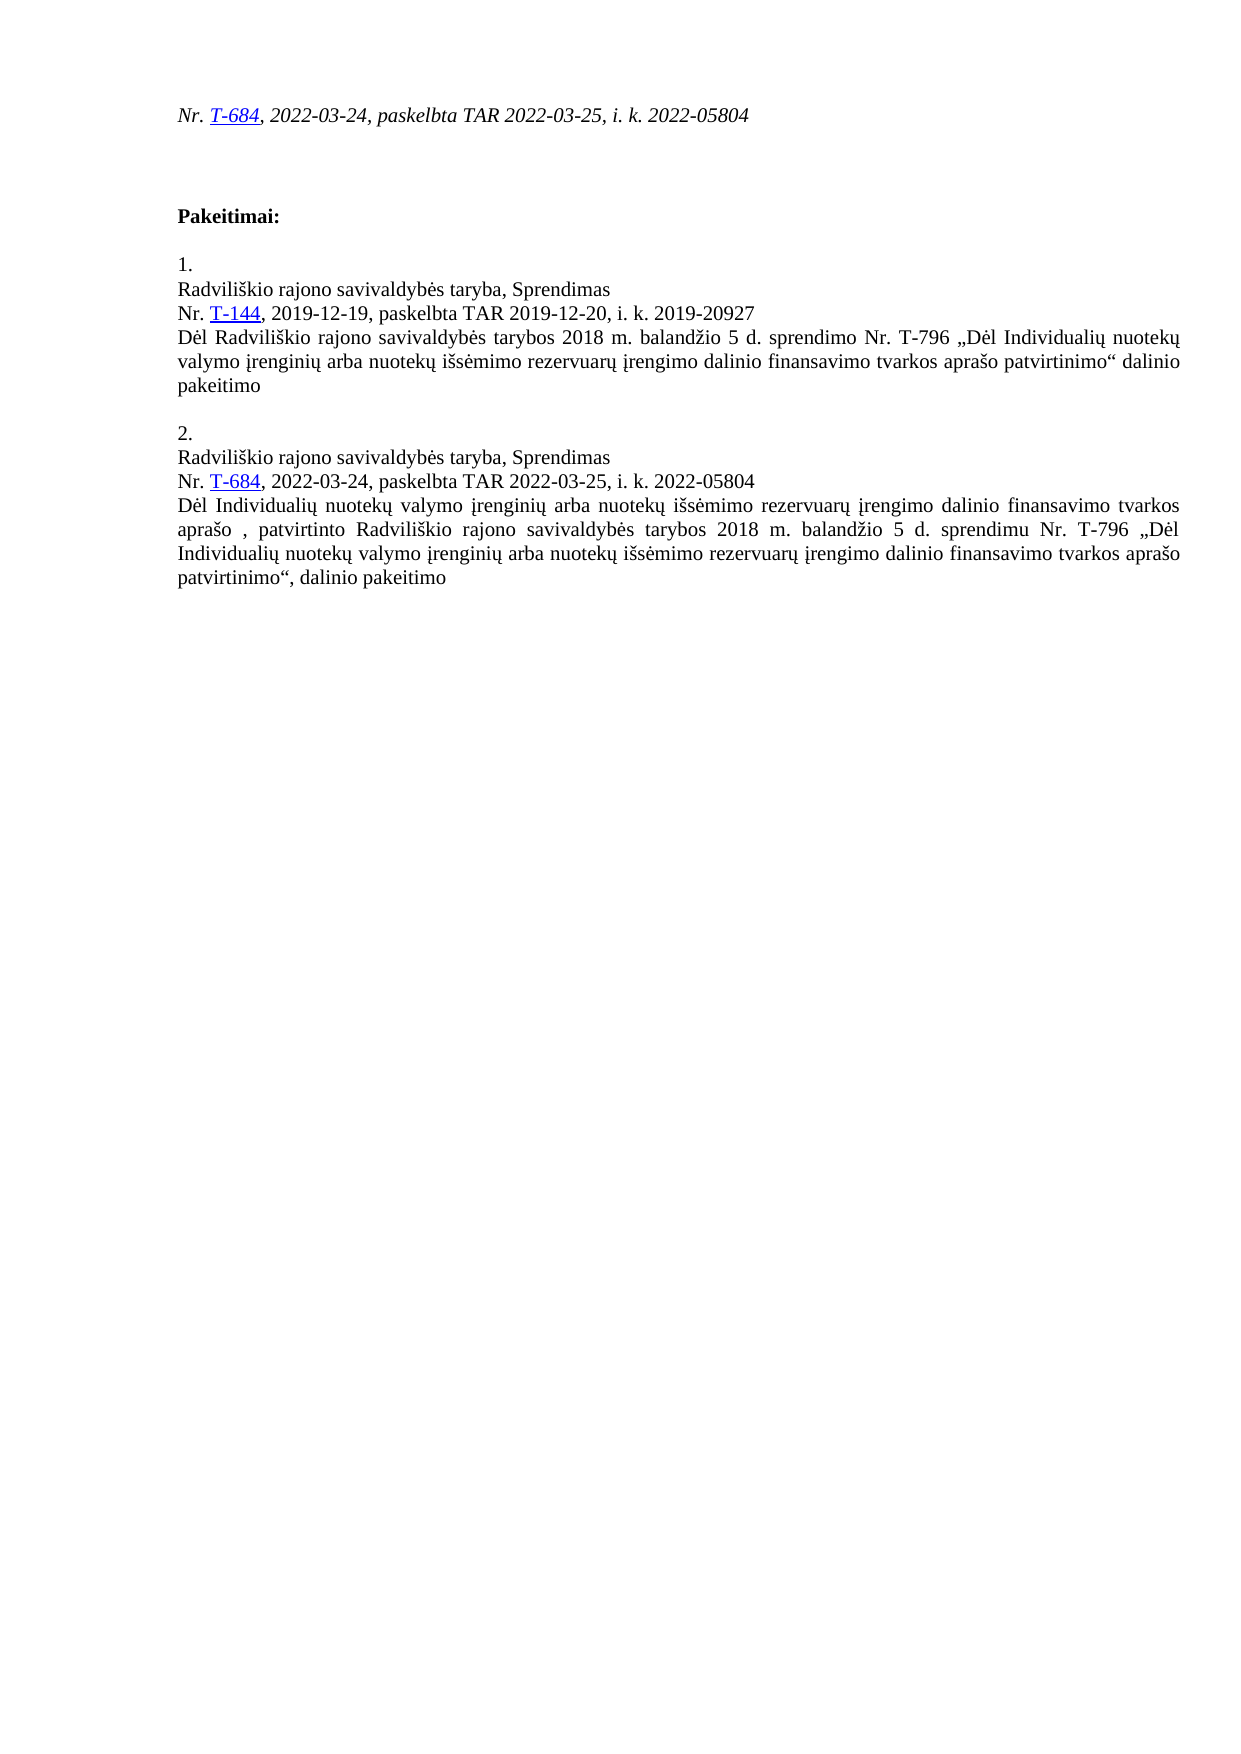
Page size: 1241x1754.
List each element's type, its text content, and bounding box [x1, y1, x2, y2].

text Pakeitimai: [177, 204, 1181, 228]
text Radviliškio rajono savivaldybės taryba, Sprendimas [177, 445, 1181, 469]
text Nr. T-684, 2022-03-24, paskelbta TAR 2022-03-25, i. k. 2022-05804 [177, 103, 1181, 127]
text 1. [177, 252, 1181, 276]
text Nr. T-144, 2019-12-19, paskelbta TAR 2019-12-20, i. k. 2019-20927 [177, 301, 1181, 324]
text Dėl Radviliškio rajono savivaldybės tarybos 2018 m. balandžio 5 d. sprendimo Nr. T-796 „Dėl Individualių nuotekų valymo įrenginių arba nuotekų išsėmimo rezervuarų įrengimo dalinio finansavimo tvarkos aprašo patvirtinimo“ dalinio pakeitimo [177, 324, 1181, 397]
text Radviliškio rajono savivaldybės taryba, Sprendimas [177, 276, 1181, 301]
text Dėl Individualių nuotekų valymo įrenginių arba nuotekų išsėmimo rezervuarų įrengimo dalinio finansavimo tvarkos aprašo , patvirtinto Radviliškio rajono savivaldybės tarybos 2018 m. balandžio 5 d. sprendimu Nr. T-796 „Dėl Individualių nuotekų valymo įrenginių arba nuotekų išsėmimo rezervuarų įrengimo dalinio finansavimo tvarkos aprašo patvirtinimo“, dalinio pakeitimo [177, 493, 1181, 589]
text Nr. T-684, 2022-03-24, paskelbta TAR 2022-03-25, i. k. 2022-05804 [177, 469, 1181, 493]
text 2. [177, 421, 1181, 445]
